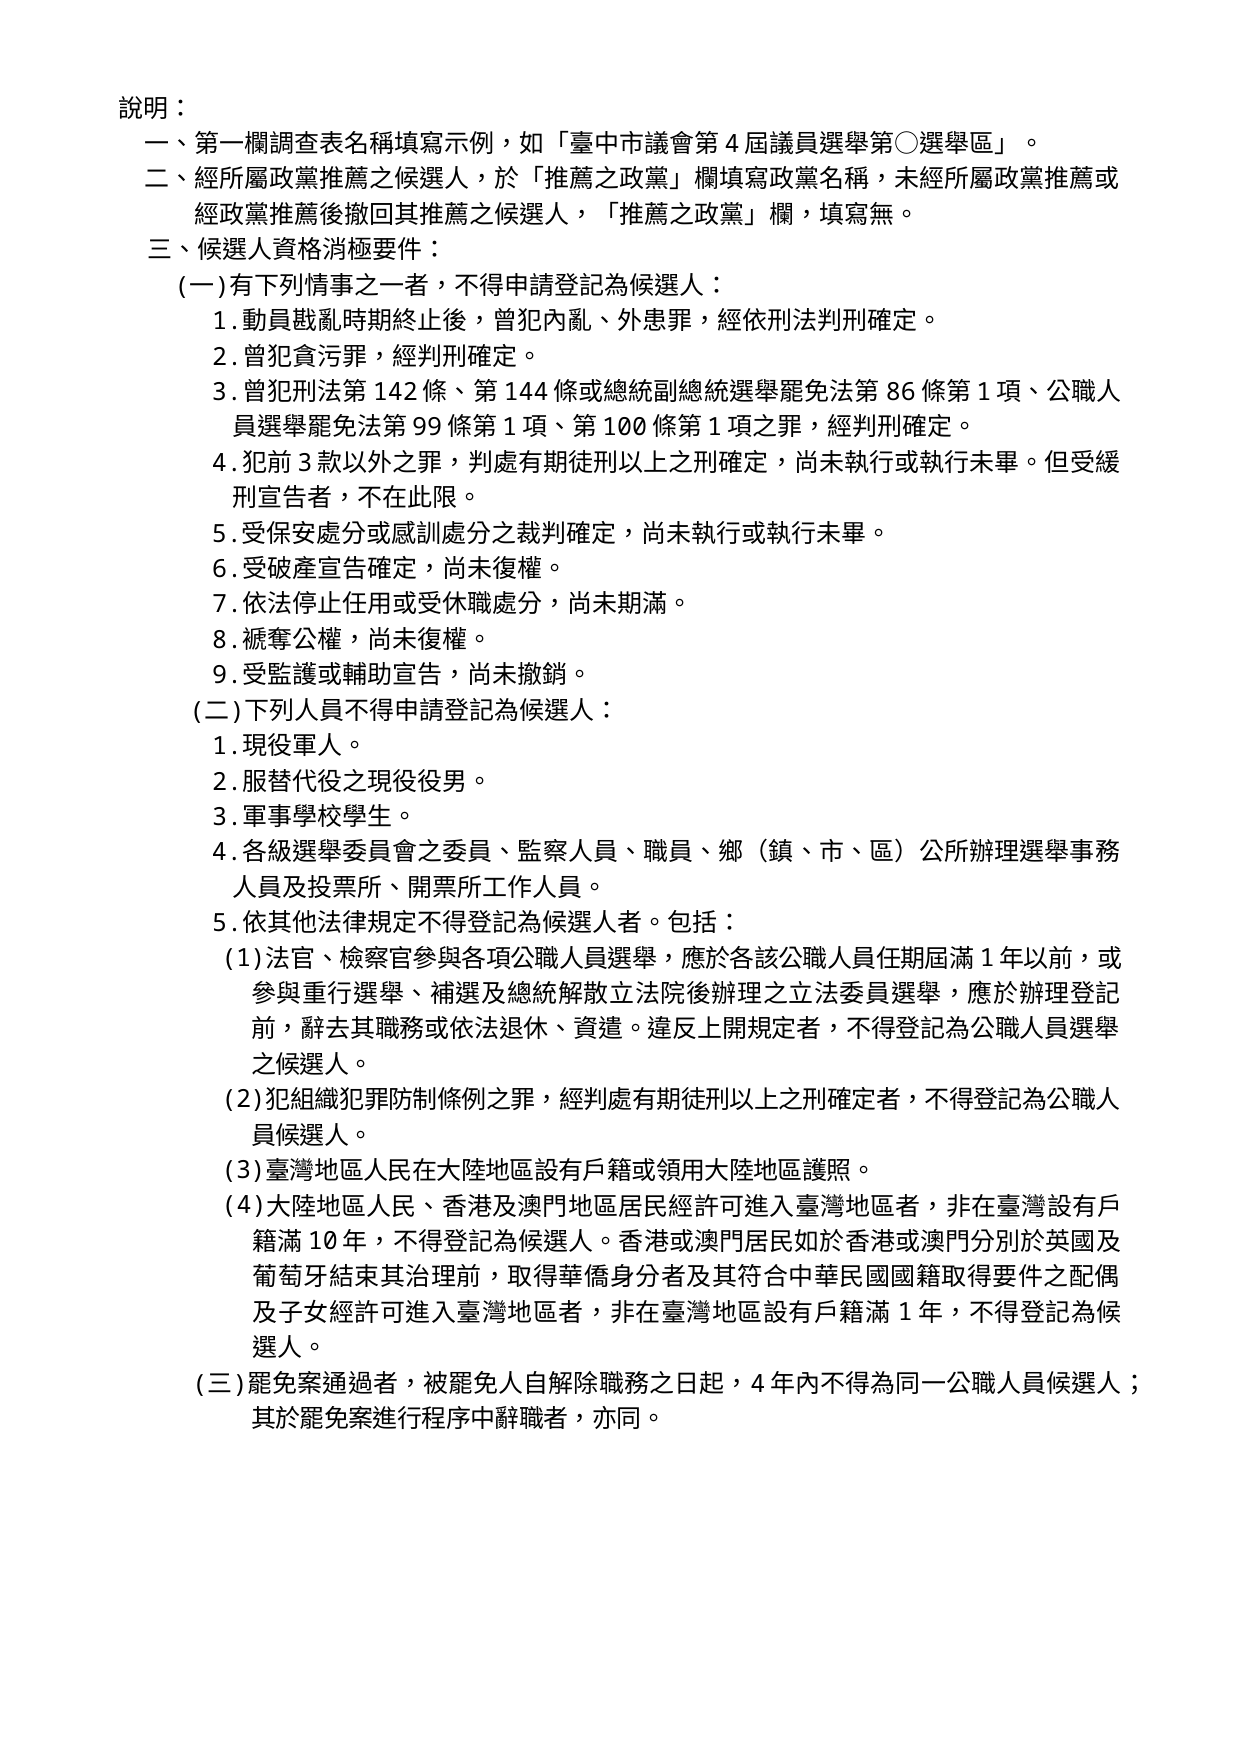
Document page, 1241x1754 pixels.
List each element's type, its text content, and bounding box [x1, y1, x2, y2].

text 4.各級選舉委員會之委員、監察人員、職員、鄉（鎮、市、區）公所辦理選舉事務人員及投票所、開票所工作人員。 [212, 832, 1122, 903]
text 說明： [118, 89, 1122, 124]
text (4)大陸地區人民、香港及澳門地區居民經許可進入臺灣地區者，非在臺灣設有戶籍滿10年，不得登記為候選人。香港或澳門居民如於香港或澳門分別於英國及葡萄牙結束其治理前，取得華僑身分者及其符合中華民國國籍取得要件之配偶及子女經許可進入臺灣地區者，非在臺灣地區設有戶籍滿1年，不得登記為候選人。 [221, 1187, 1122, 1364]
text (1)法官、檢察官參與各項公職人員選舉，應於各該公職人員任期屆滿1年以前，或參與重行選舉、補選及總統解散立法院後辦理之立法委員選舉，應於辦理登記前，辭去其職務或依法退休、資遣。違反上開規定者，不得登記為公職人員選舉之候選人。 [221, 939, 1122, 1080]
text 9.受監護或輔助宣告，尚未撤銷。 [212, 655, 1007, 691]
text 3.軍事學校學生。 [212, 797, 1149, 832]
text 5.依其他法律規定不得登記為候選人者。包括： [212, 903, 1149, 939]
text (3)臺灣地區人民在大陸地區設有戶籍或領用大陸地區護照。 [221, 1151, 1122, 1187]
text 一、第一欄調查表名稱填寫示例，如「臺中市議會第4屆議員選舉第○選舉區」。 [144, 124, 1122, 159]
text (三)罷免案通過者，被罷免人自解除職務之日起，4年內不得為同一公職人員候選人；其於罷免案進行程序中辭職者，亦同。 [192, 1364, 1122, 1434]
text 6.受破產宣告確定，尚未復權。 [212, 549, 1007, 584]
text 8.褫奪公權，尚未復權。 [212, 620, 1007, 655]
text 三、候選人資格消極要件： [148, 230, 1122, 266]
text 1.動員戡亂時期終止後，曾犯內亂、外患罪，經依刑法判刑確定。 [212, 301, 1007, 337]
text 2.服替代役之現役役男。 [212, 762, 1149, 797]
text 2.曾犯貪污罪，經判刑確定。 [212, 337, 1007, 372]
text (二)下列人員不得申請登記為候選人： [174, 691, 1149, 726]
text 1.現役軍人。 [212, 726, 1149, 762]
text (一)有下列情事之一者，不得申請登記為候選人： [174, 266, 1149, 301]
text 5.受保安處分或感訓處分之裁判確定，尚未執行或執行未畢。 [212, 514, 1122, 549]
text 3.曾犯刑法第142條、第144條或總統副總統選舉罷免法第86條第1項、公職人員選舉罷免法第99條第1項、第100條第1項之罪，經判刑確定。 [212, 372, 1122, 443]
text 二、經所屬政黨推薦之候選人，於「推薦之政黨」欄填寫政黨名稱，未經所屬政黨推薦或經政黨推薦後撤回其推薦之候選人，「推薦之政黨」欄，填寫無。 [144, 159, 1122, 230]
text 7.依法停止任用或受休職處分，尚未期滿。 [212, 584, 1007, 620]
text (2)犯組織犯罪防制條例之罪，經判處有期徒刑以上之刑確定者，不得登記為公職人員候選人。 [221, 1080, 1122, 1151]
text 4.犯前3款以外之罪，判處有期徒刑以上之刑確定，尚未執行或執行未畢。但受緩刑宣告者，不在此限。 [212, 443, 1122, 514]
